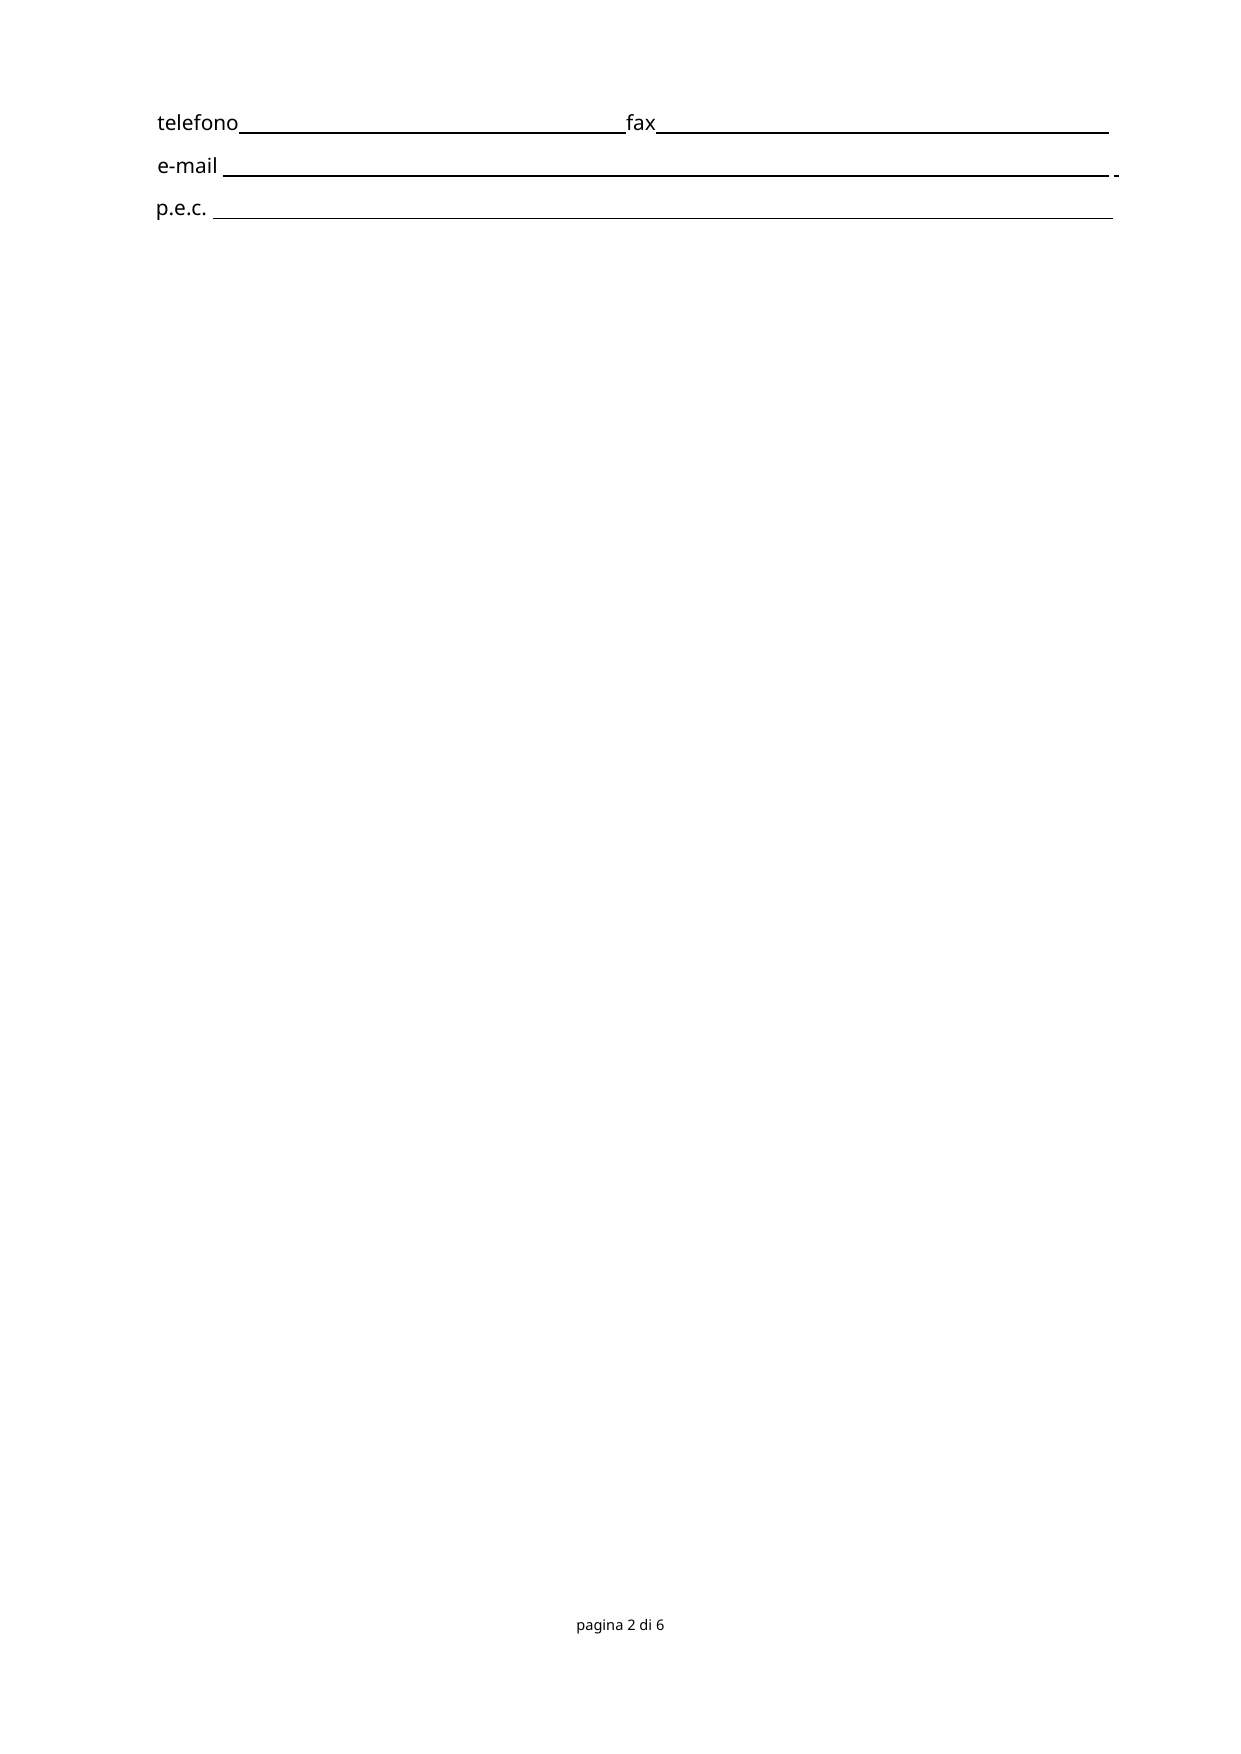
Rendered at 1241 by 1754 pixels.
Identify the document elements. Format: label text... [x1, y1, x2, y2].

text telefono fax e-mail [157, 108, 1124, 179]
text p.e.c. [156, 193, 1142, 222]
